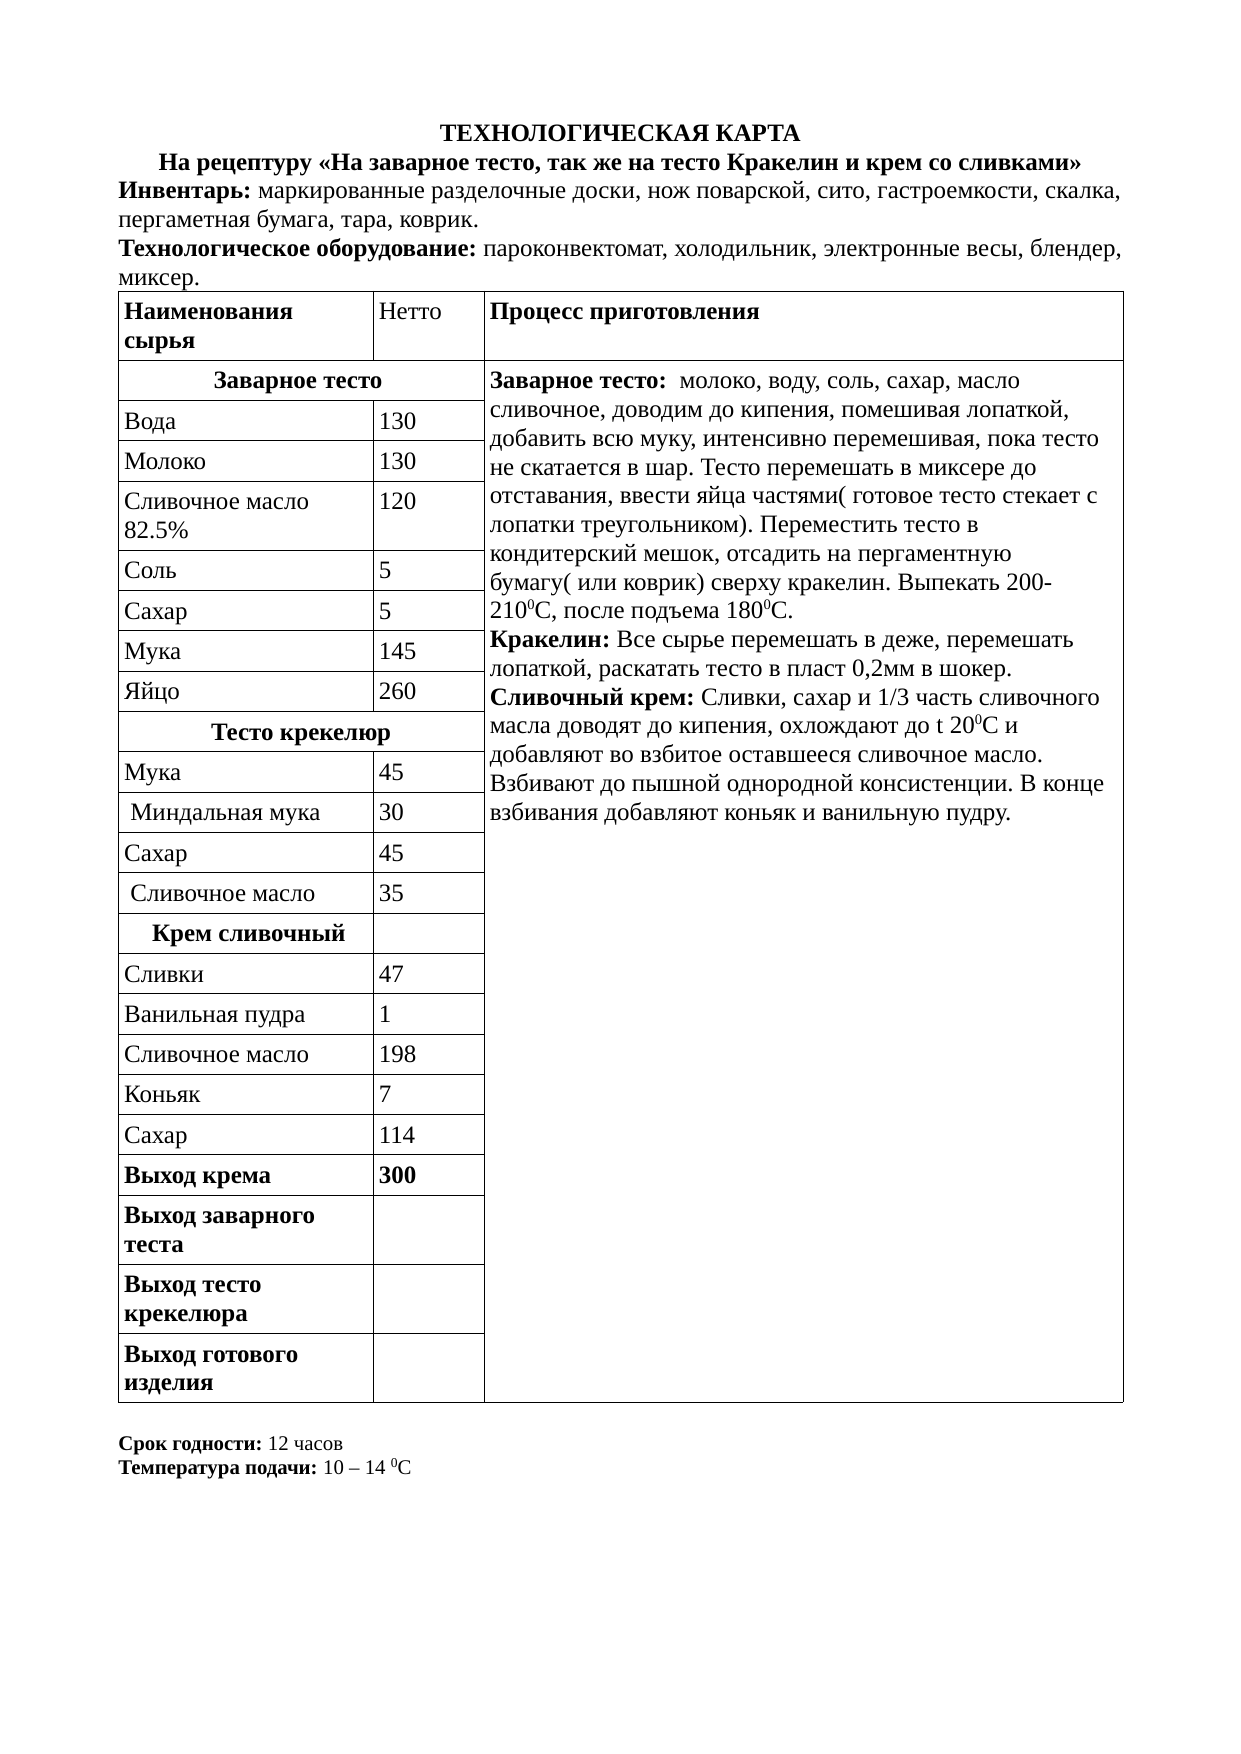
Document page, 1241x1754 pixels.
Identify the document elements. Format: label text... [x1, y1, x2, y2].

table_cell Мука [119, 631, 373, 671]
table_cell Яйцо [119, 672, 373, 711]
table_cell 5 [374, 591, 484, 630]
table_cell [374, 1265, 484, 1333]
table_cell Крем сливочный [119, 914, 373, 953]
table_cell 130 [374, 441, 484, 481]
text Температура подачи: 10 – 14 0С [118, 1455, 1122, 1479]
table_cell Соль [119, 551, 373, 590]
table_cell 260 [374, 672, 484, 711]
table_cell Мука [119, 752, 373, 792]
table_cell Сливки [119, 954, 373, 993]
table_cell Выход крема [119, 1155, 373, 1195]
table_header Нетто [374, 292, 484, 360]
table_cell 114 [374, 1115, 484, 1154]
table_cell Вода [119, 401, 373, 440]
table_cell Ванильная пудра [119, 994, 373, 1033]
table_cell Выход заварного теста [119, 1196, 373, 1264]
table_cell Выход готового изделия [119, 1334, 373, 1402]
table_cell 130 [374, 401, 484, 440]
table_cell [374, 914, 484, 953]
table_header Наименования сырья [119, 292, 373, 360]
table_cell Заварное тесто [119, 361, 484, 400]
table_cell Сахар [119, 833, 373, 872]
table_cell Молоко [119, 441, 373, 481]
table_cell 120 [374, 482, 484, 550]
table_header Процесс приготовления [485, 292, 1123, 360]
table_cell [374, 1196, 484, 1264]
table_cell 5 [374, 551, 484, 590]
table_cell Выход тесто крекелюра [119, 1265, 373, 1333]
text Технологическое оборудование: пароконвектомат, холодильник, электронные весы, блендер, миксер. [118, 233, 1122, 291]
table_cell [374, 1334, 484, 1402]
table_cell Сахар [119, 591, 373, 630]
table_cell Тесто крекелюр [119, 712, 484, 751]
table_cell Коньяк [119, 1075, 373, 1114]
table_cell 30 [374, 793, 484, 832]
text Срок годности: 12 часов [118, 1431, 1122, 1455]
table_cell 7 [374, 1075, 484, 1114]
table_cell 45 [374, 833, 484, 872]
table_cell Сливочное масло [119, 873, 373, 912]
table_cell Сливочное масло 82.5% [119, 482, 373, 550]
table_cell Сливочное масло [119, 1035, 373, 1074]
text ТЕХНОЛОГИЧЕСКАЯ КАРТА [118, 118, 1122, 147]
table_cell Сахар [119, 1115, 373, 1154]
table_cell 35 [374, 873, 484, 912]
table_cell 145 [374, 631, 484, 671]
text Инвентарь: маркированные разделочные доски, нож поварской, сито, гастроемкости, скалка, пергаметная бумага, тара, коврик. [118, 176, 1122, 233]
table_cell Миндальная мука [119, 793, 373, 832]
text На рецептуру «На заварное тесто, так же на тесто Кракелин и крем со сливками» [118, 147, 1122, 176]
table_cell 198 [374, 1035, 484, 1074]
table_cell 300 [374, 1155, 484, 1195]
table_cell 47 [374, 954, 484, 993]
table_cell 45 [374, 752, 484, 792]
table_cell Заварное тесто: молоко, воду, соль, сахар, масло сливочное, доводим до кипения, помешивая лопаткой, добавить всю муку, интенсивно перемешивая, пока тесто не скатается в шар. Тесто перемешать в миксере до отставания, ввести яйца частями( готовое тесто стекает с лопатки треугольником). Переместить тесто в кондитерский мешок, отсадить на пергаментную бумагу( или коврик) сверху кракелин. Выпекать 200-2100С, после подъема 1800С. Кракелин: Все сырье перемешать в деже, перемешать лопаткой, раскатать тесто в пласт 0,2мм в шокер. Сливочный крем: Сливки, сахар и 1/3 часть сливочного масла доводят до кипения, охлождают до t 200С и добавляют во взбитое оставшееся сливочное масло. Взбивают до пышной однородной консистенции. В конце взбивания добавляют коньяк и ванильную пудру. [485, 361, 1123, 1402]
table_cell 1 [374, 994, 484, 1033]
